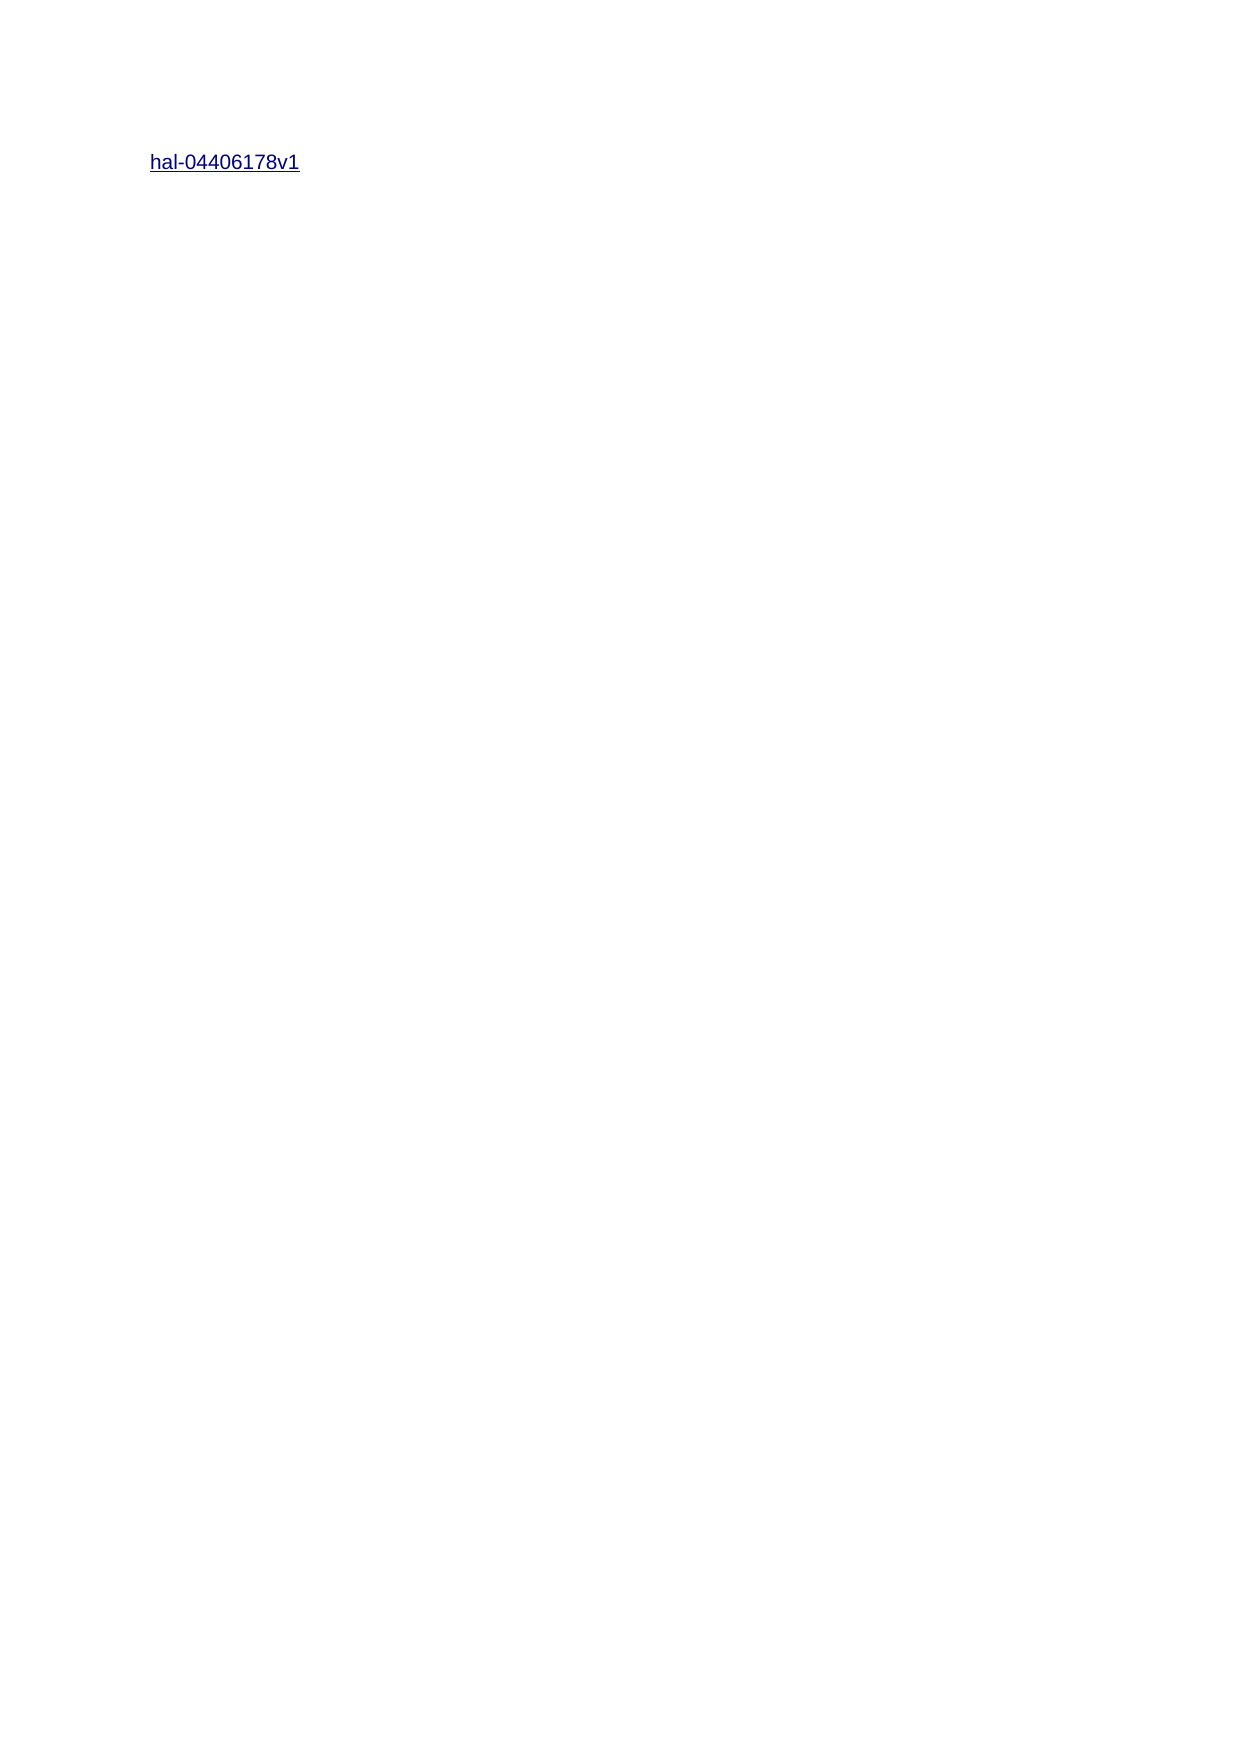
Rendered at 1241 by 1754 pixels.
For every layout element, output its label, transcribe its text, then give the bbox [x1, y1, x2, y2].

table_header Modelling vacancy clusters in tungsten for the ITER divertor monoblocks Shihao Bian,Salim BEN AYED,Y. Charles,Jonathan Mougenot,Xavier Bonninet al. 19th International Conference on Plasma-Facing Materials and Components for Fusion Applications, May 2023, Bonn, Germany. Poster de conférence hal-04406178v1 [150, 150, 1090, 174]
